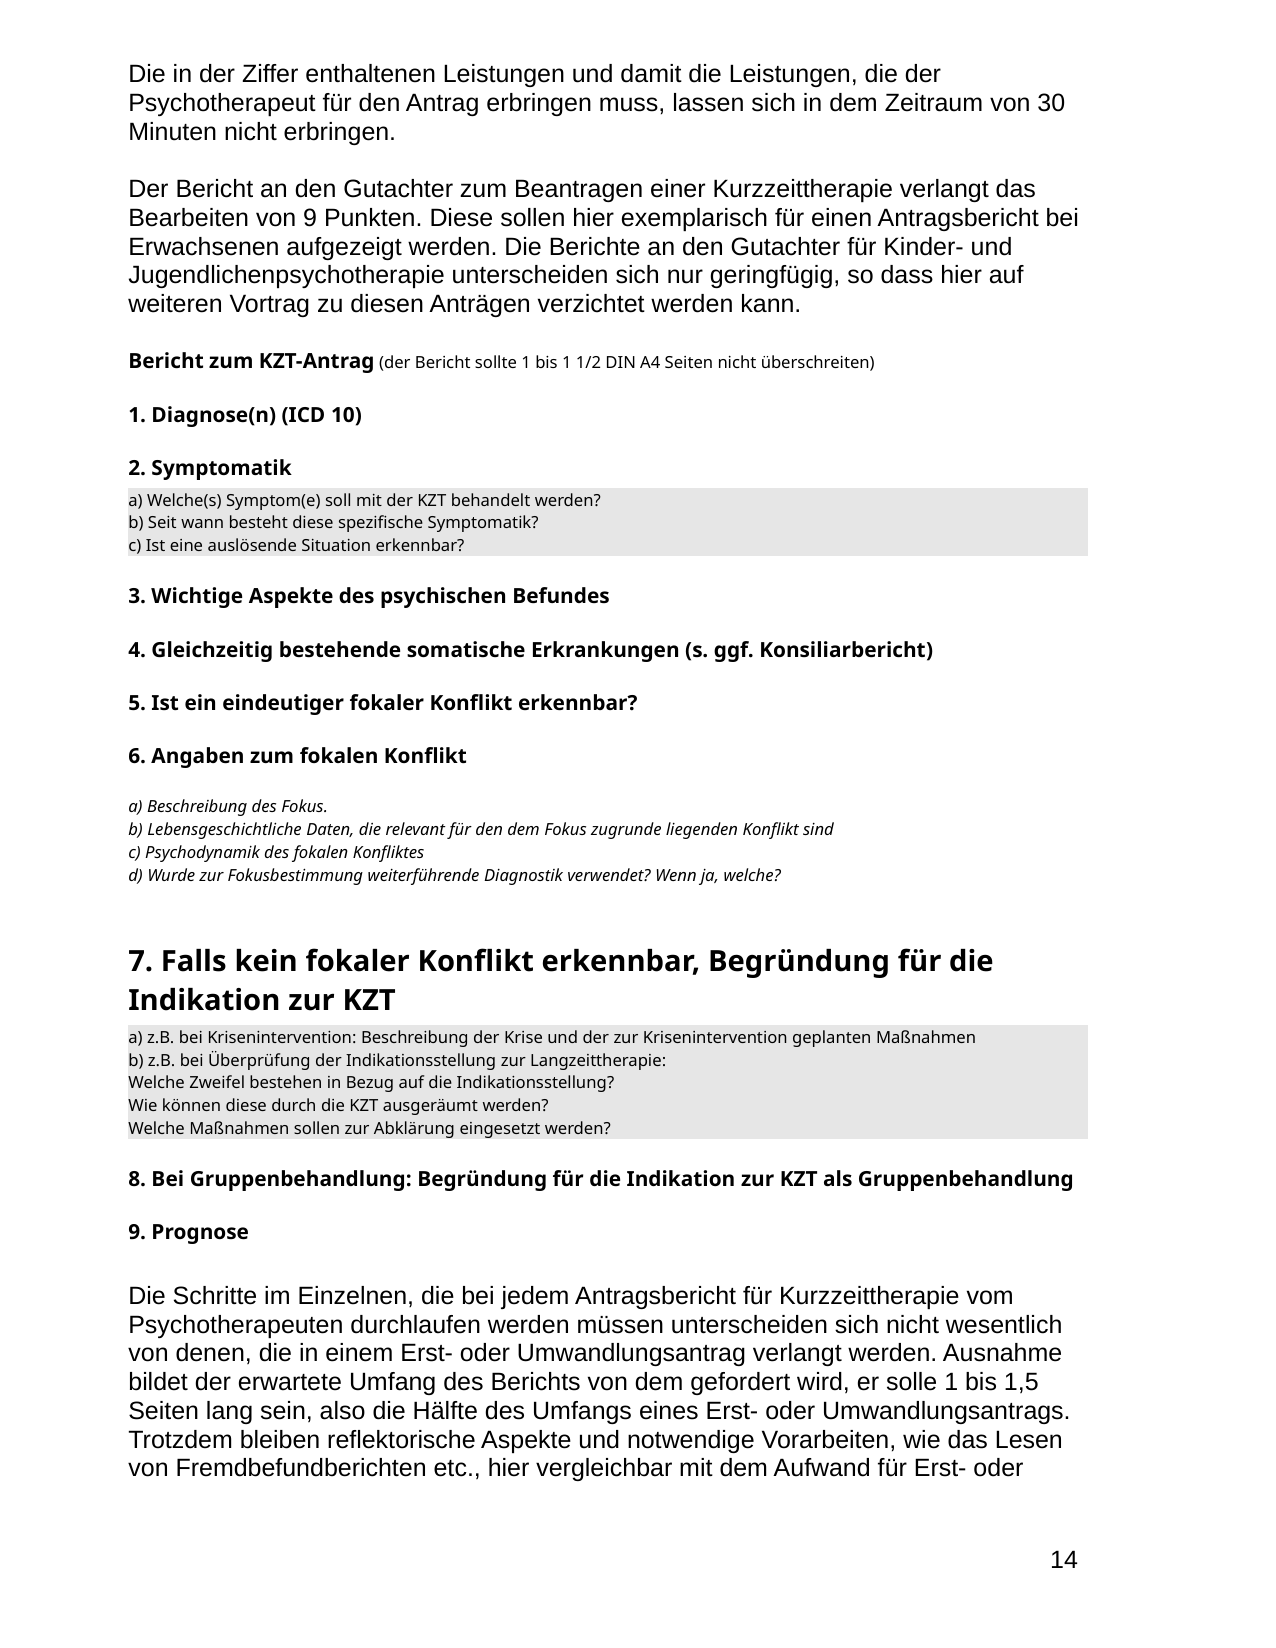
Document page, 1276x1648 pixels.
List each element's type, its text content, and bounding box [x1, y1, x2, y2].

subtitle 7. Falls kein fokaler Konflikt erkennbar, Begründung für die Indikation zur KZT [128, 940, 1088, 1019]
subtitle 6. Angaben zum fokalen Konflikt [128, 742, 1088, 770]
subtitle 8. Bei Gruppenbehandlung: Begründung für die Indikation zur KZT als Gruppenbehandlung [128, 1164, 1088, 1192]
subtitle 5. Ist ein eindeutiger fokaler Konflikt erkennbar? [128, 688, 1088, 717]
text Trotzdem bleiben reflektorische Aspekte und notwendige Vorarbeiten, wie das Lesen von Fremdbefundberichten etc., hier vergleichbar mit dem Aufwand für Erst- oder [128, 1424, 1088, 1482]
text a) Welche(s) Symptom(e) soll mit der KZT behandelt werden? b) Seit wann besteht diese spezifische Symptomatik? c) Ist eine auslösende Situation erkennbar? [128, 488, 1088, 556]
text a) z.B. bei Krisenintervention: Beschreibung der Krise und der zur Krisenintervention geplanten Maßnahmen b) z.B. bei Überprüfung der Indikationsstellung zur Langzeittherapie: [128, 1025, 1088, 1071]
text Der Bericht an den Gutachter zum Beantragen einer Kurzzeittherapie verlangt das Bearbeiten von 9 Punkten. Diese sollen hier exemplarisch für einen Antragsbericht bei Erwachsenen aufgezeigt werden. Die Berichte an den Gutachter für Kinder- und Jugendlichenpsychotherapie unterscheiden sich nur geringfügig, so dass hier auf weiteren Vortrag zu diesen Anträgen verzichtet werden kann. [128, 174, 1088, 318]
subtitle 4. Gleichzeitig bestehende somatische Erkrankungen (s. ggf. Konsiliarbericht) [128, 635, 1088, 663]
text Welche Maßnahmen sollen zur Abklärung eingesetzt werden? [128, 1116, 1088, 1139]
subtitle 2. Symptomatik [128, 453, 1088, 482]
text Wie können diese durch die KZT ausgeräumt werden? [128, 1093, 1088, 1116]
subtitle 1. Diagnose(n) (ICD 10) [128, 400, 1088, 428]
text Welche Zweifel bestehen in Bezug auf die Indikationsstellung? [128, 1071, 1088, 1093]
subtitle 3. Wichtige Aspekte des psychischen Befundes [128, 581, 1088, 610]
subtitle 9. Prognose [128, 1217, 1088, 1246]
text Bericht zum KZT-Antrag (der Bericht sollte 1 bis 1 1/2 DIN A4 Seiten nicht überschreiten) [128, 347, 1088, 375]
text Die Schritte im Einzelnen, die bei jedem Antragsbericht für Kurzzeittherapie vom Psychotherapeuten durchlaufen werden müssen unterscheiden sich nicht wesentlich von denen, die in einem Erst- oder Umwandlungsantrag verlangt werden. Ausnahme bildet der erwartete Umfang des Berichts von dem gefordert wird, er solle 1 bis 1,5 Seiten lang sein, also die Hälfte des Umfangs eines Erst- oder Umwandlungsantrags. [128, 1281, 1088, 1424]
subtitle a) Beschreibung des Fokus. b) Lebensgeschichtliche Daten, die relevant für den dem Fokus zugrunde liegenden Konflikt sind c) Psychodynamik des fokalen Konfliktes d) Wurde zur Fokusbestimmung weiterführende Diagnostik verwendet? Wenn ja, welche? [128, 795, 1088, 886]
text Die in der Ziffer enthaltenen Leistungen und damit die Leistungen, die der Psychotherapeut für den Antrag erbringen muss, lassen sich in dem Zeitraum von 30 Minuten nicht erbringen. [128, 59, 1088, 145]
